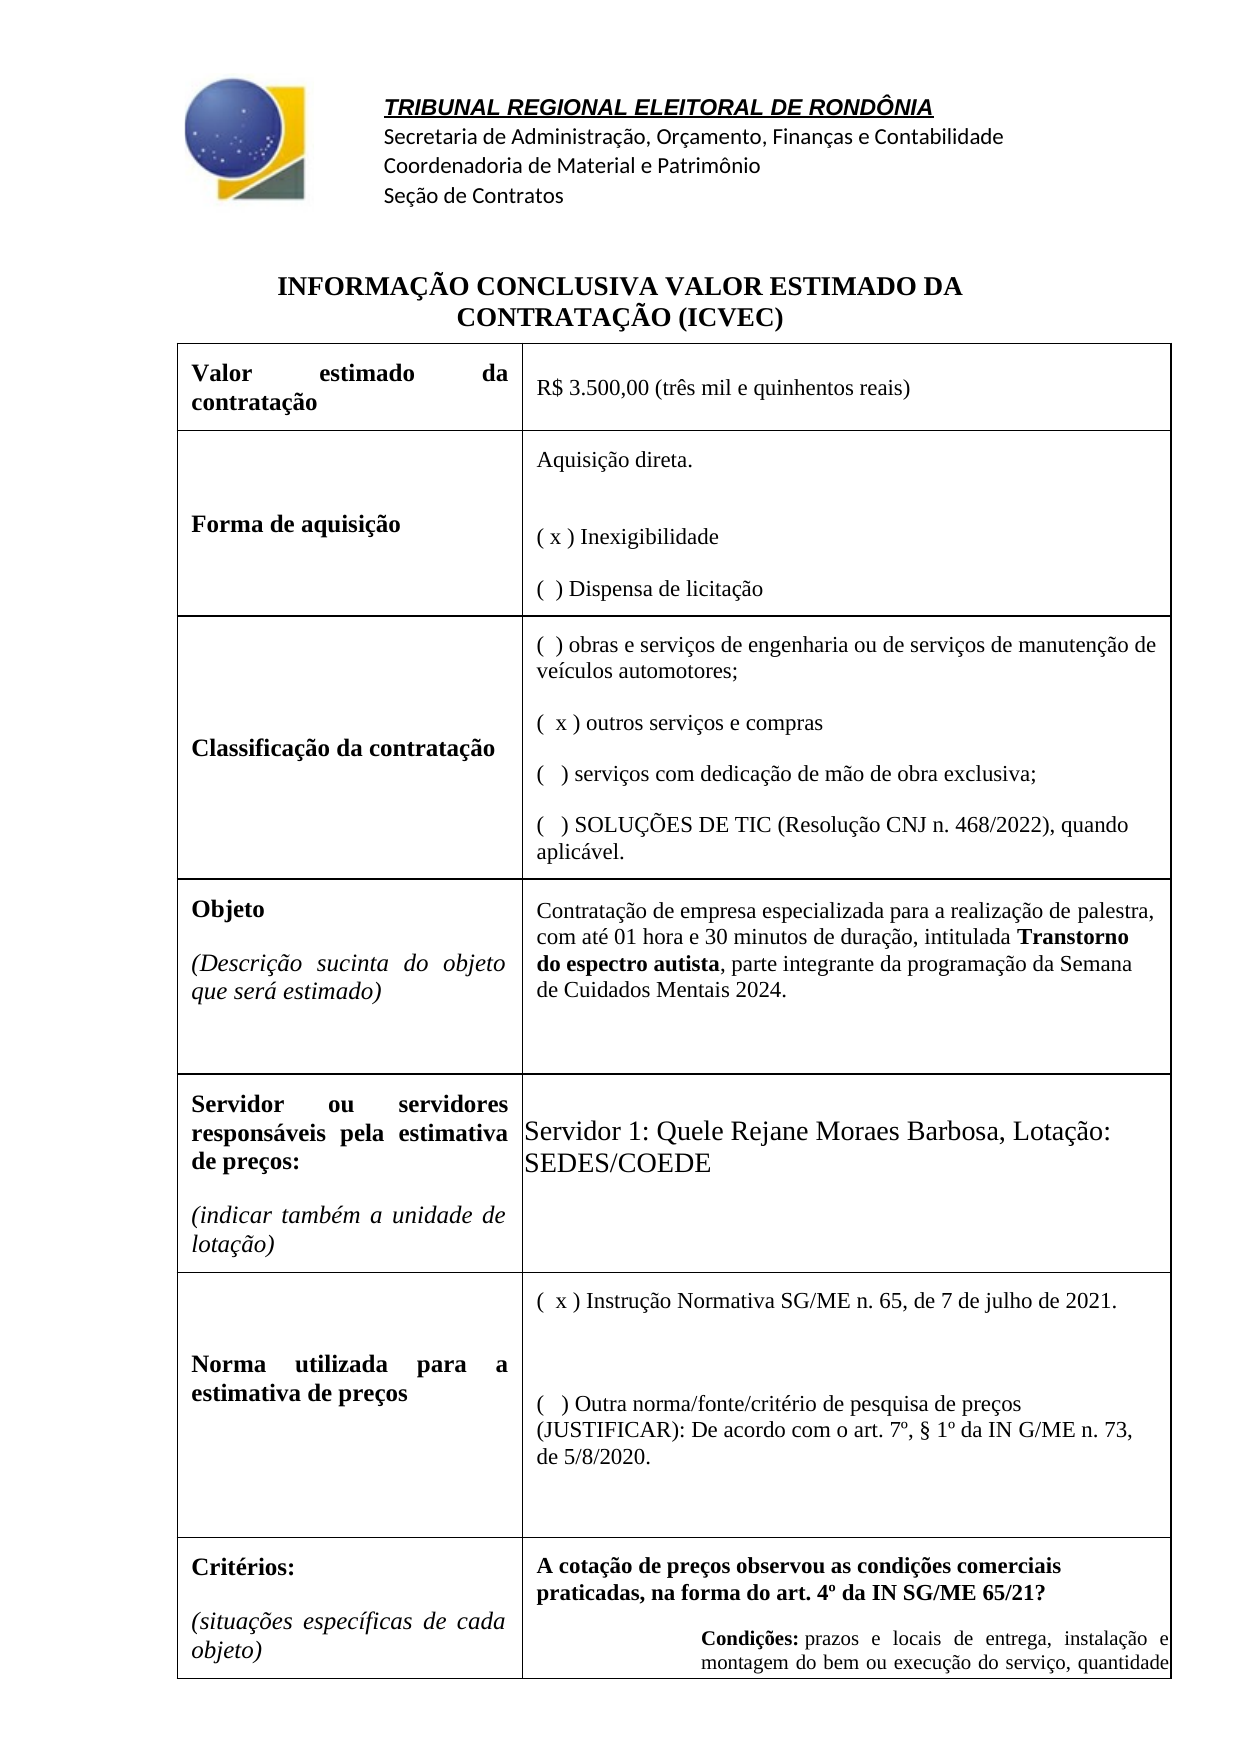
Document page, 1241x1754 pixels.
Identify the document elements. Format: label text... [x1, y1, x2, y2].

table_cell Aquisição direta. ( x ) Inexigibilidade ( ) Dispensa de licitação [523, 431, 1170, 615]
table_cell Servidor 1: Quele Rejane Moraes Barbosa, Lotação: SEDES/COEDE [523, 1075, 1170, 1272]
table_cell Contratação de empresa especializada para a realização de palestra, com até 01 hora e 30 minutos de duração, intitulada Transtorno do espectro autista, parte integrante da programação da Semana de Cuidados Mentais 2024. [523, 880, 1170, 1073]
table_cell Norma utilizada para a estimativa de preços [178, 1273, 522, 1537]
table_header R$ 3.500,00 (três mil e quinhentos reais) [523, 344, 1170, 430]
table_cell ( x ) Instrução Normativa SG/ME n. 65, de 7 de julho de 2021. ( ) Outra norma/fonte/critério de pesquisa de preços (JUSTIFICAR): De acordo com o art. 7º, § 1º da IN G/ME n. 73, de 5/8/2020. [523, 1273, 1170, 1537]
table_cell Objeto (Descrição sucinta do objeto que será estimado) [178, 880, 522, 1073]
table_cell ( ) obras e serviços de engenharia ou de serviços de manutenção de veículos automotores; ( x ) outros serviços e compras ( ) serviços com dedicação de mão de obra exclusiva; ( ) SOLUÇÕES DE TIC (Resolução CNJ n. 468/2022), quando aplicável. [523, 617, 1170, 878]
text INFORMAÇÃO CONCLUSIVA VALOR ESTIMADO DA CONTRATAÇÃO (ICVEC) [177, 270, 1063, 332]
table_cell Classificação da contratação [178, 617, 522, 878]
table_cell Servidor ou servidores responsáveis pela estimativa de preços: (indicar também a unidade de lotação) [178, 1075, 522, 1272]
table_cell Forma de aquisição [178, 431, 522, 615]
table_header Valor estimado da contratação [178, 344, 522, 430]
table_cell A cotação de preços observou as condições comerciais praticadas, na forma do art. 4º da IN SG/ME 65/21? Condições: prazos e locais de entrega, instalação e montagem do bem ou execução do serviço, quantidade [523, 1538, 1170, 1678]
table_cell Critérios: (situações específicas de cada objeto) [178, 1538, 522, 1678]
